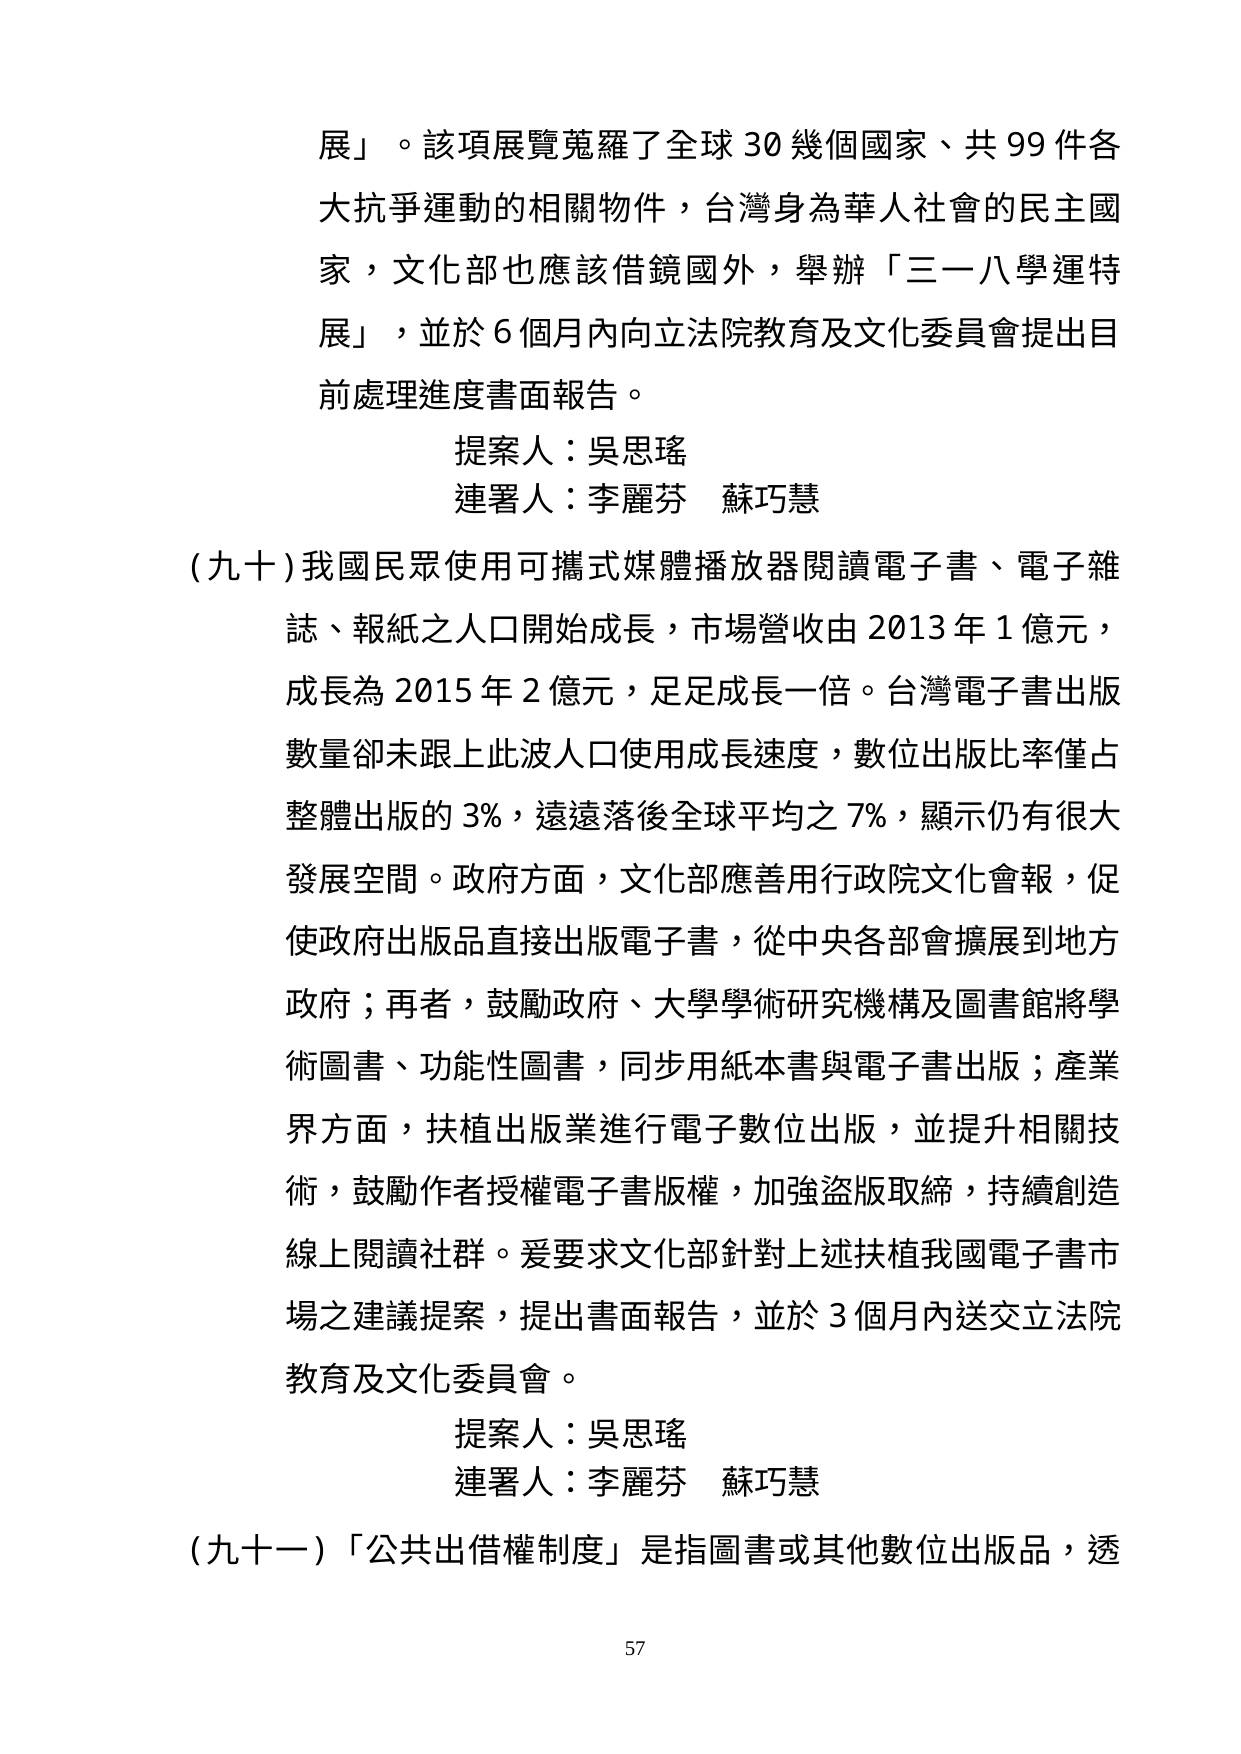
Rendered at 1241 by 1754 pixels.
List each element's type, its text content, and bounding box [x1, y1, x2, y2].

text 連署人：李麗芬 蘇巧慧 [148, 1456, 1122, 1504]
text 提案人：吳思瑤 [148, 425, 1122, 473]
text 提案人：吳思瑤 [148, 1408, 1122, 1456]
text 展」。該項展覽蒐羅了全球30幾個國家、共99件各大抗爭運動的相關物件，台灣身為華人社會的民主國家，文化部也應該借鏡國外，舉辦「三一八學運特展」，並於6個月內向立法院教育及文化委員會提出目前處理進度書面報告。 [185, 112, 1122, 425]
text (九十一)「公共出借權制度」是指圖書或其他數位出版品，透 [185, 1516, 1122, 1579]
text 連署人：李麗芬 蘇巧慧 [148, 473, 1122, 521]
text (九十)我國民眾使用可攜式媒體播放器閱讀電子書、電子雜誌、報紙之人口開始成長，市場營收由2013年1億元，成長為2015年2億元，足足成長一倍。台灣電子書出版數量卻未跟上此波人口使用成長速度，數位出版比率僅占整體出版的3%，遠遠落後全球平均之7%，顯示仍有很大發展空間。政府方面，文化部應善用行政院文化會報，促使政府出版品直接出版電子書，從中央各部會擴展到地方政府；再者，鼓勵政府、大學學術研究機構及圖書館將學術圖書、功能性圖書，同步用紙本書與電子書出版；產業界方面，扶植出版業進行電子數位出版，並提升相關技術，鼓勵作者授權電子書版權，加強盜版取締，持續創造線上閱讀社群。爰要求文化部針對上述扶植我國電子書市場之建議提案，提出書面報告，並於3個月內送交立法院教育及文化委員會。 [185, 533, 1122, 1408]
